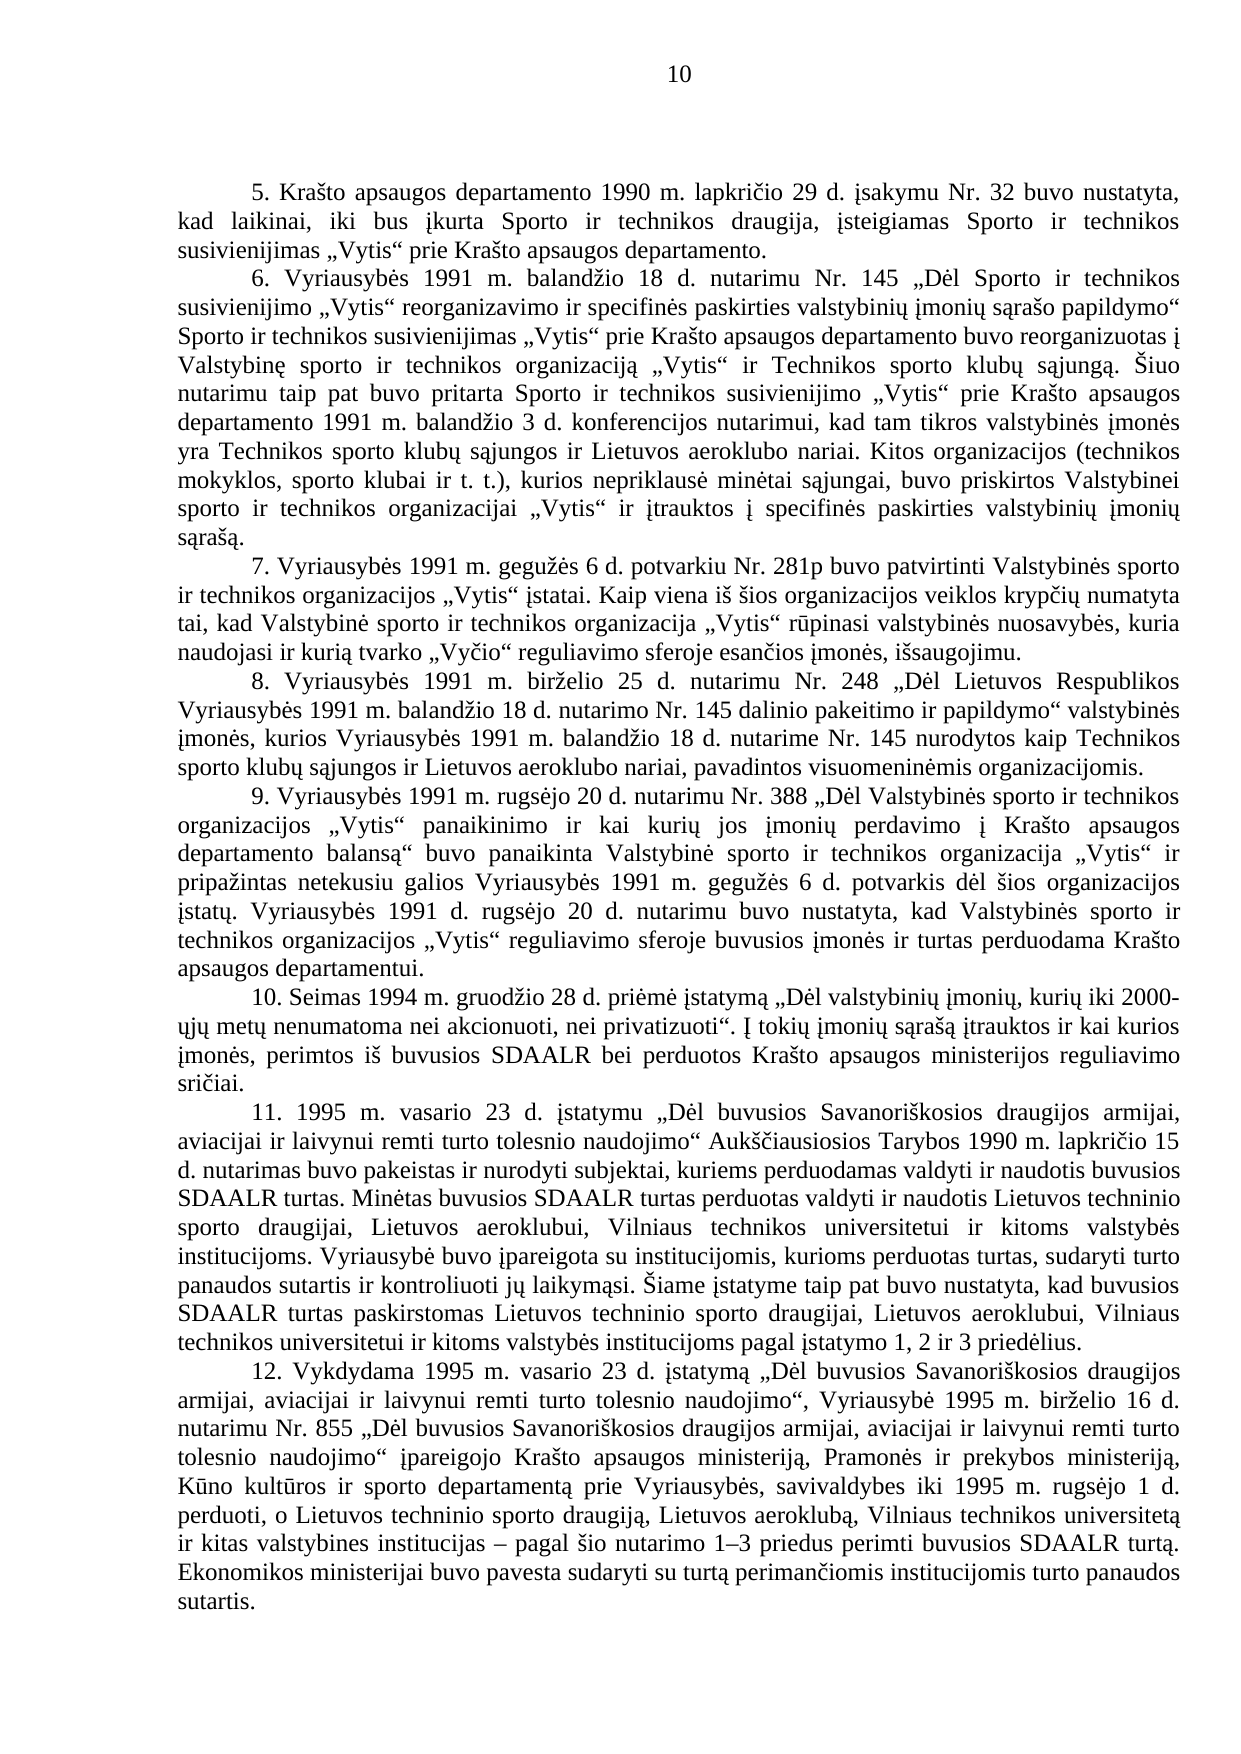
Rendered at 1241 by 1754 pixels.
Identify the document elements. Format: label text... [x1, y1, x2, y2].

text 8. Vyriausybės 1991 m. birželio 25 d. nutarimu Nr. 248 „Dėl Lietuvos Respublikos Vyriausybės 1991 m. balandžio 18 d. nutarimo Nr. 145 dalinio pakeitimo ir papildymo“ valstybinės įmonės, kurios Vyriausybės 1991 m. balandžio 18 d. nutarime Nr. 145 nurodytos kaip Technikos sporto klubų sąjungos ir Lietuvos aeroklubo nariai, pavadintos visuomeninėmis organizacijomis. [177, 666, 1181, 781]
text 9. Vyriausybės 1991 m. rugsėjo 20 d. nutarimu Nr. 388 „Dėl Valstybinės sporto ir technikos organizacijos „Vytis“ panaikinimo ir kai kurių jos įmonių perdavimo į Krašto apsaugos departamento balansą“ buvo panaikinta Valstybinė sporto ir technikos organizacija „Vytis“ ir pripažintas netekusiu galios Vyriausybės 1991 m. gegužės 6 d. potvarkis dėl šios organizacijos įstatų. Vyriausybės 1991 d. rugsėjo 20 d. nutarimu buvo nustatyta, kad Valstybinės sporto ir technikos organizacijos „Vytis“ reguliavimo sferoje buvusios įmonės ir turtas perduodama Krašto apsaugos departamentui. [177, 781, 1181, 982]
text 12. Vykdydama 1995 m. vasario 23 d. įstatymą „Dėl buvusios Savanoriškosios draugijos armijai, aviacijai ir laivynui remti turto tolesnio naudojimo“, Vyriausybė 1995 m. birželio 16 d. nutarimu Nr. 855 „Dėl buvusios Savanoriškosios draugijos armijai, aviacijai ir laivynui remti turto tolesnio naudojimo“ įpareigojo Krašto apsaugos ministeriją, Pramonės ir prekybos ministeriją, Kūno kultūros ir sporto departamentą prie Vyriausybės, savivaldybes iki 1995 m. rugsėjo 1 d. perduoti, o Lietuvos techninio sporto draugiją, Lietuvos aeroklubą, Vilniaus technikos universitetą ir kitas valstybines institucijas – pagal šio nutarimo 1–3 priedus perimti buvusios SDAALR turtą. Ekonomikos ministerijai buvo pavesta sudaryti su turtą perimančiomis institucijomis turto panaudos sutartis. [177, 1356, 1181, 1615]
text 11. 1995 m. vasario 23 d. įstatymu „Dėl buvusios Savanoriškosios draugijos armijai, aviacijai ir laivynui remti turto tolesnio naudojimo“ Aukščiausiosios Tarybos 1990 m. lapkričio 15 d. nutarimas buvo pakeistas ir nurodyti subjektai, kuriems perduodamas valdyti ir naudotis buvusios SDAALR turtas. Minėtas buvusios SDAALR turtas perduotas valdyti ir naudotis Lietuvos techninio sporto draugijai, Lietuvos aeroklubui, Vilniaus technikos universitetui ir kitoms valstybės institucijoms. Vyriausybė buvo įpareigota su institucijomis, kurioms perduotas turtas, sudaryti turto panaudos sutartis ir kontroliuoti jų laikymąsi. Šiame įstatyme taip pat buvo nustatyta, kad buvusios SDAALR turtas paskirstomas Lietuvos techninio sporto draugijai, Lietuvos aeroklubui, Vilniaus technikos universitetui ir kitoms valstybės institucijoms pagal įstatymo 1, 2 ir 3 priedėlius. [177, 1097, 1181, 1356]
text 5. Krašto apsaugos departamento 1990 m. lapkričio 29 d. įsakymu Nr. 32 buvo nustatyta, kad laikinai, iki bus įkurta Sporto ir technikos draugija, įsteigiamas Sporto ir technikos susivienijimas „Vytis“ prie Krašto apsaugos departamento. [177, 177, 1181, 263]
text 6. Vyriausybės 1991 m. balandžio 18 d. nutarimu Nr. 145 „Dėl Sporto ir technikos susivienijimo „Vytis“ reorganizavimo ir specifinės paskirties valstybinių įmonių sąrašo papildymo“ Sporto ir technikos susivienijimas „Vytis“ prie Krašto apsaugos departamento buvo reorganizuotas į Valstybinę sporto ir technikos organizaciją „Vytis“ ir Technikos sporto klubų sąjungą. Šiuo nutarimu taip pat buvo pritarta Sporto ir technikos susivienijimo „Vytis“ prie Krašto apsaugos departamento 1991 m. balandžio 3 d. konferencijos nutarimui, kad tam tikros valstybinės įmonės yra Technikos sporto klubų sąjungos ir Lietuvos aeroklubo nariai. Kitos organizacijos (technikos mokyklos, sporto klubai ir t. t.), kurios nepriklausė minėtai sąjungai, buvo priskirtos Valstybinei sporto ir technikos organizacijai „Vytis“ ir įtrauktos į specifinės paskirties valstybinių įmonių sąrašą. [177, 263, 1181, 551]
text 7. Vyriausybės 1991 m. gegužės 6 d. potvarkiu Nr. 281p buvo patvirtinti Valstybinės sporto ir technikos organizacijos „Vytis“ įstatai. Kaip viena iš šios organizacijos veiklos krypčių numatyta tai, kad Valstybinė sporto ir technikos organizacija „Vytis“ rūpinasi valstybinės nuosavybės, kuria naudojasi ir kurią tvarko „Vyčio“ reguliavimo sferoje esančios įmonės, išsaugojimu. [177, 551, 1181, 666]
text 10. Seimas 1994 m. gruodžio 28 d. priėmė įstatymą „Dėl valstybinių įmonių, kurių iki 2000-ųjų metų nenumatoma nei akcionuoti, nei privatizuoti“. Į tokių įmonių sąrašą įtrauktos ir kai kurios įmonės, perimtos iš buvusios SDAALR bei perduotos Krašto apsaugos ministerijos reguliavimo sričiai. [177, 982, 1181, 1097]
